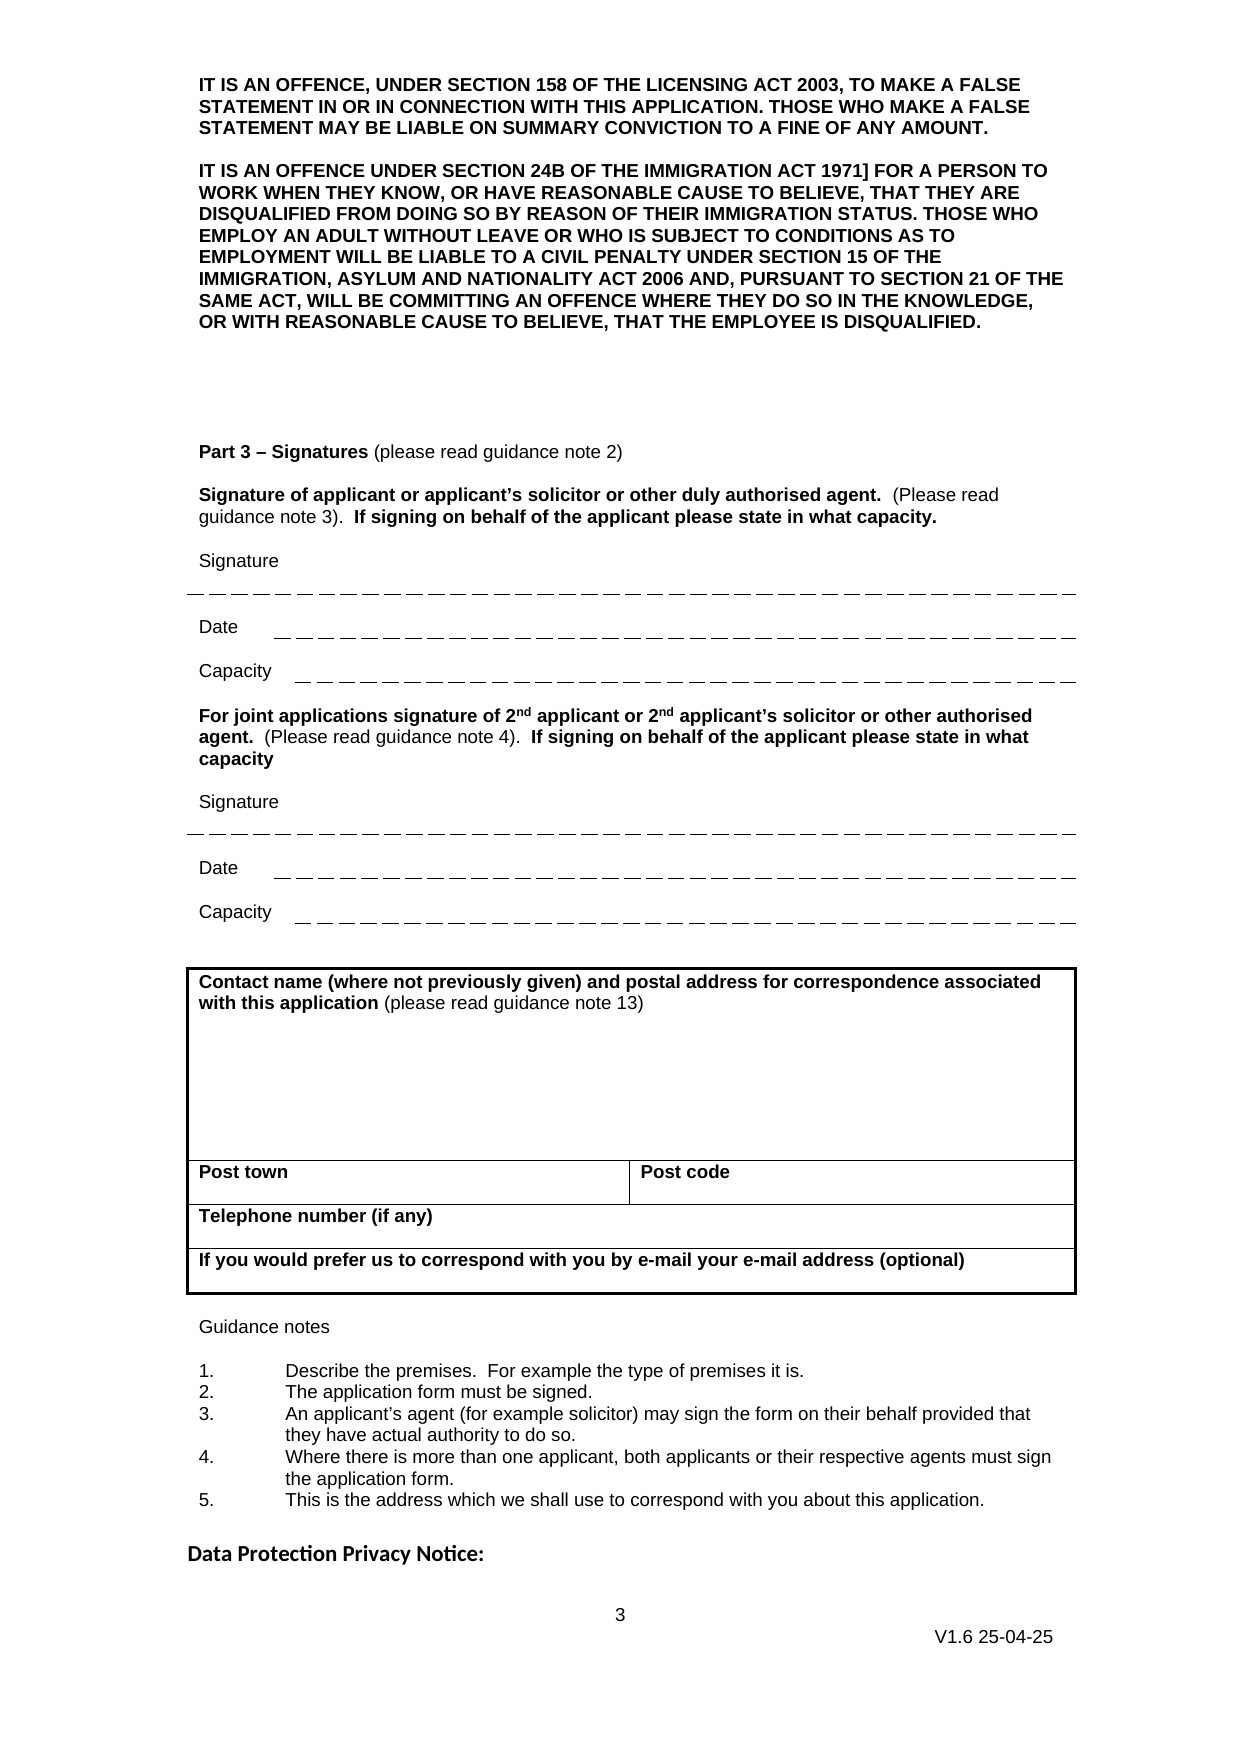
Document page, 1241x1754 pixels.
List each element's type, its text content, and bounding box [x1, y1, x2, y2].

table_cell [1070, 1489, 1076, 1510]
table_cell Post town [189, 1161, 629, 1204]
table_cell [187, 594, 1076, 616]
table_cell Guidance notes [187, 1316, 1070, 1338]
table_cell This is the address which we shall use to correspond with you about this application. [274, 1489, 1070, 1510]
table_cell Where there is more than one applicant, both applicants or their respective agents must sign the application form. [274, 1446, 1070, 1489]
table_cell Date [187, 857, 274, 878]
table_cell Capacity [187, 901, 295, 922]
table_cell 2. [187, 1381, 274, 1403]
table_cell [187, 878, 1076, 901]
table_cell Signature [187, 550, 1076, 593]
table_cell [1070, 1338, 1076, 1359]
table_cell The application form must be signed. [274, 1381, 1070, 1403]
table_cell Telephone number (if any) [189, 1205, 1074, 1248]
table_cell 4. [187, 1446, 274, 1489]
table_cell If you would prefer us to correspond with you by e-mail your e-mail address (optional) [189, 1249, 1074, 1292]
table_cell [1070, 1446, 1076, 1489]
table_cell 3. [187, 1403, 274, 1446]
table_cell Describe the premises. For example the type of premises it is. [274, 1360, 1070, 1381]
table_cell Signature of applicant or applicant’s solicitor or other duly authorised agent. (Please read guidance note 3). If signing on behalf of the applicant please state in what capacity. [187, 484, 1076, 550]
table_cell [187, 1338, 1070, 1359]
table_cell [274, 857, 1076, 878]
table_cell An applicant’s agent (for example solicitor) may sign the form on their behalf provided that they have actual authority to do so. [274, 1403, 1070, 1446]
table_cell [187, 638, 1076, 660]
table_cell 5. [187, 1489, 274, 1510]
table_cell Contact name (where not previously given) and postal address for correspondence associated with this application (please read guidance note 13) [189, 970, 1074, 1160]
table_cell [187, 682, 1076, 704]
table_cell Date [187, 616, 274, 638]
table_cell [1070, 1403, 1076, 1446]
table_cell [295, 901, 1076, 922]
table_cell [1070, 1295, 1076, 1316]
table_cell Post code [630, 1161, 1074, 1204]
table_cell [187, 834, 1076, 857]
table_cell Part 3 – Signatures (please read guidance note 2) [187, 440, 1076, 484]
table_cell Capacity [187, 660, 295, 682]
table_cell [274, 616, 1076, 638]
table_cell Signature [187, 790, 1076, 834]
table_cell 1. [187, 1360, 274, 1381]
table_cell [1070, 1381, 1076, 1403]
table_cell [187, 1295, 1070, 1316]
text Data Protection Privacy Notice: [187, 1539, 1053, 1567]
table_cell For joint applications signature of 2nd applicant or 2nd applicant’s solicitor or other authorised agent. (Please read guidance note 4). If signing on behalf of the applicant please state in what capacity [187, 705, 1076, 790]
table_cell [295, 660, 1076, 682]
table_cell [1070, 1360, 1076, 1381]
table_cell IT IS AN OFFENCE, UNDER SECTION 158 OF THE LICENSING ACT 2003, TO MAKE A FALSE STATEMENT IN OR IN CONNECTION WITH THIS APPLICATION. THOSE WHO MAKE A FALSE STATEMENT MAY BE LIABLE ON SUMMARY CONVICTION TO A FINE OF ANY AMOUNT. IT IS AN OFFENCE UNDER SECTION 24B OF THE IMMIGRATION ACT 1971] FOR A PERSON TO WORK WHEN THEY KNOW, OR HAVE REASONABLE CAUSE TO BELIEVE, THAT THEY ARE DISQUALIFIED FROM DOING SO BY REASON OF THEIR IMMIGRATION STATUS. THOSE WHO EMPLOY AN ADULT WITHOUT LEAVE OR WHO IS SUBJECT TO CONDITIONS AS TO EMPLOYMENT WILL BE LIABLE TO A CIVIL PENALTY UNDER SECTION 15 OF THE IMMIGRATION, ASYLUM AND NATIONALITY ACT 2006 AND, PURSUANT TO SECTION 21 OF THE SAME ACT, WILL BE COMMITTING AN OFFENCE WHERE THEY DO SO IN THE KNOWLEDGE, OR WITH REASONABLE CAUSE TO BELIEVE, THAT THE EMPLOYEE IS DISQUALIFIED. [187, 74, 1076, 333]
table_cell [187, 923, 1076, 967]
table_cell [187, 333, 1076, 440]
table_cell [1070, 1316, 1076, 1338]
